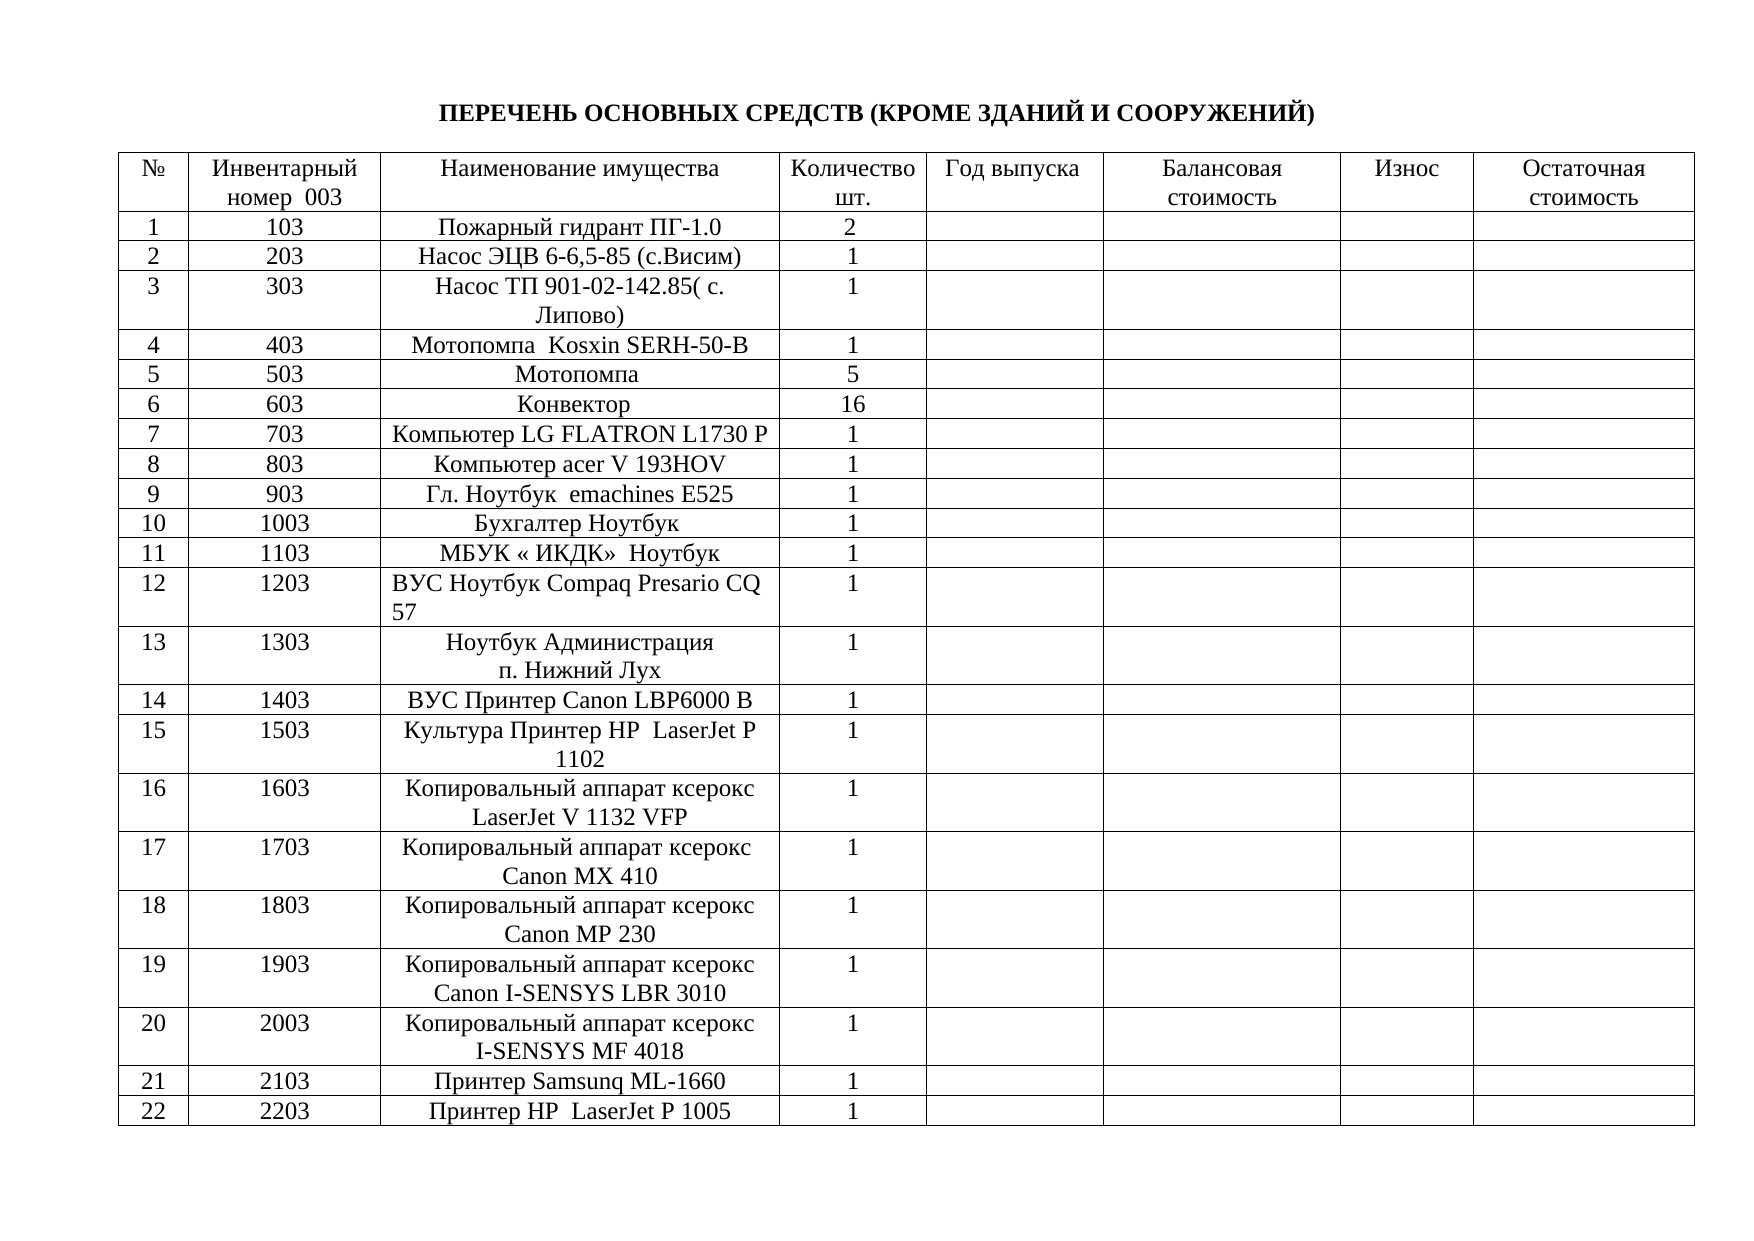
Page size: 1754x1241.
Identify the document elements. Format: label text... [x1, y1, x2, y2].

table_cell [1104, 538, 1340, 567]
table_cell 17 [119, 832, 188, 889]
table_cell [1341, 1096, 1473, 1125]
table_cell [1341, 715, 1473, 772]
table_cell [1474, 419, 1694, 448]
table_cell 1603 [189, 774, 380, 831]
table_cell 1 [780, 1066, 926, 1095]
table_cell [1474, 832, 1694, 889]
table_cell [1104, 627, 1340, 684]
table_cell ВУС Принтер Canon LBP6000 B [381, 685, 779, 714]
table_cell [1474, 1008, 1694, 1065]
table_cell [1474, 715, 1694, 772]
table_cell [1474, 389, 1694, 418]
table_cell 2103 [189, 1066, 380, 1095]
table_cell 403 [189, 330, 380, 358]
table_cell [1104, 832, 1340, 889]
table_cell [1104, 271, 1340, 329]
table_cell 16 [780, 389, 926, 418]
table_cell 1903 [189, 949, 380, 1007]
table_cell Копировальный аппарат ксерокс I-SENSYS MF 4018 [381, 1008, 779, 1065]
table_header Наименование имущества [381, 153, 779, 211]
table_cell [1104, 1066, 1340, 1095]
table_cell 1 [780, 832, 926, 889]
table_cell [1104, 568, 1340, 626]
table_cell [1341, 212, 1473, 240]
table_cell [1474, 949, 1694, 1007]
table_cell 10 [119, 509, 188, 537]
table_cell [927, 949, 1103, 1007]
table_cell [1341, 685, 1473, 714]
table_cell [1341, 538, 1473, 567]
table_cell [1474, 479, 1694, 507]
table_cell 1203 [189, 568, 380, 626]
table_cell Насос ТП 901-02-142.85( с. Липово) [381, 271, 779, 329]
table_cell Принтер Samsunq ML-1660 [381, 1066, 779, 1095]
table_cell 2 [780, 212, 926, 240]
table_cell [927, 479, 1103, 507]
table_cell [1341, 1066, 1473, 1095]
table_cell Конвектор [381, 389, 779, 418]
table_cell [1474, 509, 1694, 537]
table_cell 15 [119, 715, 188, 772]
table_cell [1474, 568, 1694, 626]
table_cell 2203 [189, 1096, 380, 1125]
table_cell [1104, 715, 1340, 772]
table_cell [1474, 774, 1694, 831]
table_cell 1 [780, 538, 926, 567]
table_cell 1803 [189, 891, 380, 948]
table_cell [1341, 449, 1473, 478]
table_cell 1 [780, 479, 926, 507]
table_cell МБУК « ИКДК» Ноутбук [381, 538, 779, 567]
table_cell [1474, 1096, 1694, 1125]
table_cell Гл. Ноутбук emachines E525 [381, 479, 779, 507]
table_cell 11 [119, 538, 188, 567]
table_cell [927, 212, 1103, 240]
table_cell 19 [119, 949, 188, 1007]
table_cell Пожарный гидрант ПГ-1.0 [381, 212, 779, 240]
table_cell 103 [189, 212, 380, 240]
table_cell [1341, 360, 1473, 388]
table_cell [1341, 1008, 1473, 1065]
table_cell [1341, 949, 1473, 1007]
table_cell 1 [780, 241, 926, 270]
table_cell Копировальный аппарат ксерокс Canon MP 230 [381, 891, 779, 948]
table_cell [1341, 479, 1473, 507]
table_cell Бухгалтер Ноутбук [381, 509, 779, 537]
table_cell [1474, 627, 1694, 684]
table_cell Копировальный аппарат ксерокс Canon I-SENSYS LBR 3010 [381, 949, 779, 1007]
table_cell [1341, 271, 1473, 329]
table_header Количество шт. [780, 153, 926, 211]
table_cell [1104, 891, 1340, 948]
table_cell [1474, 241, 1694, 270]
table_cell [927, 685, 1103, 714]
table_cell [1104, 330, 1340, 358]
table_cell Культура Принтер HP LaserJet P 1102 [381, 715, 779, 772]
table_cell 22 [119, 1096, 188, 1125]
table_cell [1341, 509, 1473, 537]
table_cell [927, 271, 1103, 329]
table_cell [1474, 685, 1694, 714]
table_cell Копировальный аппарат ксерокс LaserJet V 1132 VFP [381, 774, 779, 831]
table_cell [1341, 241, 1473, 270]
table_cell [1341, 832, 1473, 889]
table_cell [927, 509, 1103, 537]
table_cell [927, 891, 1103, 948]
table_cell [1474, 360, 1694, 388]
table_cell 903 [189, 479, 380, 507]
table_cell 8 [119, 449, 188, 478]
text ПЕРЕЧЕНЬ ОСНОВНЫХ СРЕДСТВ (КРОМЕ ЗДАНИЙ И СООРУЖЕНИЙ) [118, 98, 1636, 127]
table_cell [1104, 241, 1340, 270]
table_cell 1 [780, 330, 926, 358]
table_cell [1474, 271, 1694, 329]
table_cell 1703 [189, 832, 380, 889]
table_cell [927, 419, 1103, 448]
table_header Балансовая стоимость [1104, 153, 1340, 211]
table_cell [1104, 509, 1340, 537]
table_cell 16 [119, 774, 188, 831]
table_cell 13 [119, 627, 188, 684]
table_cell 1103 [189, 538, 380, 567]
table_cell 1 [780, 627, 926, 684]
table_cell [1474, 891, 1694, 948]
table_cell 603 [189, 389, 380, 418]
table_cell [1474, 538, 1694, 567]
table_header Остаточная стоимость [1474, 153, 1694, 211]
table_cell [1341, 330, 1473, 358]
table_cell Ноутбук Администрация п. Нижний Лух [381, 627, 779, 684]
table_cell 203 [189, 241, 380, 270]
table_cell [927, 449, 1103, 478]
table_cell [1104, 419, 1340, 448]
table_cell 1003 [189, 509, 380, 537]
table_cell [927, 389, 1103, 418]
table_cell 9 [119, 479, 188, 507]
table_cell 1 [780, 1096, 926, 1125]
table_cell [1341, 389, 1473, 418]
table_cell [927, 360, 1103, 388]
table_cell [1104, 360, 1340, 388]
table_cell [927, 241, 1103, 270]
table_cell Мотопомпа Kosxin SERH-50-B [381, 330, 779, 358]
table_cell 1 [780, 271, 926, 329]
table_cell 1 [780, 685, 926, 714]
table_cell [927, 627, 1103, 684]
table_cell 1 [780, 949, 926, 1007]
table_header Износ [1341, 153, 1473, 211]
table_cell Компьютер LG FLATRON L1730 P [381, 419, 779, 448]
table_header Инвентарный номер 003 [189, 153, 380, 211]
table_cell 2 [119, 241, 188, 270]
table_cell [1474, 1066, 1694, 1095]
table_cell 1 [780, 891, 926, 948]
table_cell [1474, 449, 1694, 478]
table_cell 1503 [189, 715, 380, 772]
table_cell 5 [119, 360, 188, 388]
table_cell Насос ЭЦВ 6-6,5-85 (с.Висим) [381, 241, 779, 270]
table_cell 1 [780, 419, 926, 448]
table_cell [1341, 891, 1473, 948]
table_cell [927, 774, 1103, 831]
table_cell 20 [119, 1008, 188, 1065]
table_cell 1 [780, 774, 926, 831]
table_cell 1 [780, 568, 926, 626]
table_cell [927, 1096, 1103, 1125]
table_cell 7 [119, 419, 188, 448]
table_cell [1341, 419, 1473, 448]
table_cell [927, 568, 1103, 626]
table_cell 2003 [189, 1008, 380, 1065]
table_cell [1341, 627, 1473, 684]
table_cell 12 [119, 568, 188, 626]
table_cell 1 [780, 715, 926, 772]
table_header Год выпуска [927, 153, 1103, 211]
table_cell [1341, 774, 1473, 831]
table_cell 1303 [189, 627, 380, 684]
table_cell Копировальный аппарат ксерокс Canon MX 410 [381, 832, 779, 889]
table_cell 303 [189, 271, 380, 329]
table_cell 6 [119, 389, 188, 418]
table_cell 703 [189, 419, 380, 448]
table_cell [927, 1066, 1103, 1095]
table_cell 4 [119, 330, 188, 358]
table_cell [927, 1008, 1103, 1065]
table_cell [1104, 212, 1340, 240]
table_cell 5 [780, 360, 926, 388]
table_cell [927, 715, 1103, 772]
table_header № [119, 153, 188, 211]
table_cell 1 [780, 509, 926, 537]
table_cell 21 [119, 1066, 188, 1095]
table_cell [1104, 949, 1340, 1007]
table_cell 14 [119, 685, 188, 714]
table_cell Принтер HP LaserJet P 1005 [381, 1096, 779, 1125]
table_cell [1474, 330, 1694, 358]
table_cell [1104, 479, 1340, 507]
table_cell 1 [119, 212, 188, 240]
table_cell [1104, 449, 1340, 478]
table_cell 1 [780, 1008, 926, 1065]
table_cell Компьютер acer V 193HOV [381, 449, 779, 478]
table_cell 1403 [189, 685, 380, 714]
table_cell [1104, 1096, 1340, 1125]
table_cell Мотопомпа [381, 360, 779, 388]
table_cell [927, 832, 1103, 889]
table_cell [927, 330, 1103, 358]
table_cell 503 [189, 360, 380, 388]
table_cell [1104, 685, 1340, 714]
table_cell 803 [189, 449, 380, 478]
table_cell 1 [780, 449, 926, 478]
table_cell [1104, 389, 1340, 418]
table_cell [1104, 774, 1340, 831]
table_cell [1104, 1008, 1340, 1065]
table_cell [927, 538, 1103, 567]
table_cell ВУС Ноутбук Compaq Presario CQ 57 [381, 568, 779, 626]
table_cell [1474, 212, 1694, 240]
table_cell 18 [119, 891, 188, 948]
table_cell [1341, 568, 1473, 626]
table_cell 3 [119, 271, 188, 329]
